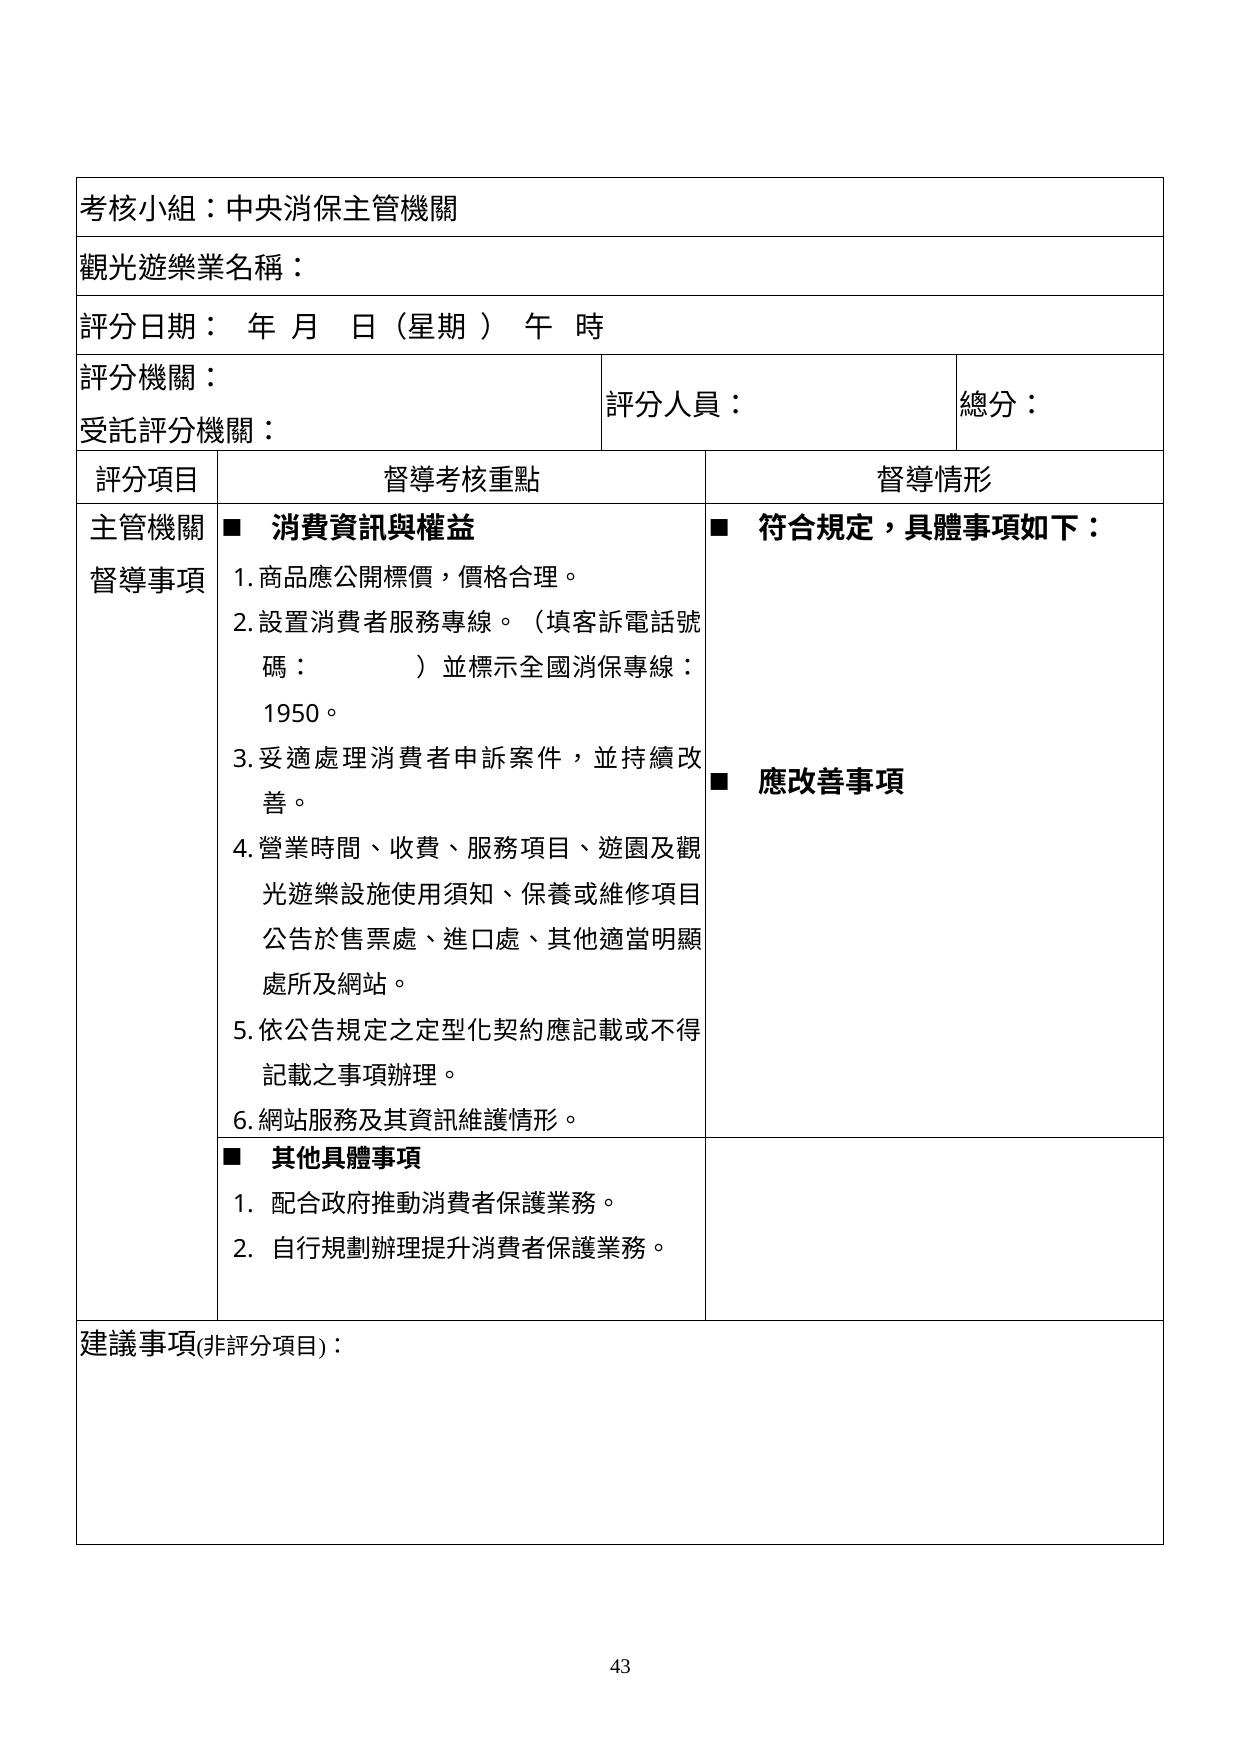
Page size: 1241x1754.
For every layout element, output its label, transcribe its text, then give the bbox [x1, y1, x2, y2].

table_cell [706, 1138, 1163, 1319]
table_cell 評分人員： [602, 355, 956, 450]
table_cell 評分日期： 年 月 日（星期 ） 午 時 [77, 296, 1163, 354]
table_cell 符合規定，具體事項如下： 應改善事項 [706, 504, 1163, 1137]
table_cell 建議事項(非評分項目)： [77, 1321, 1163, 1543]
table_cell 其他具體事項 配合政府推動消費者保護業務。 自行規劃辦理提升消費者保護業務。 [218, 1138, 705, 1319]
table_cell 督導考核重點 [218, 451, 705, 503]
table_cell 消費資訊與權益 商品應公開標價，價格合理。 設置消費者服務專線。（填客訴電話號碼： ）並標示全國消保專線：1950。 妥適處理消費者申訴案件，並持續改善。 營業時間、收費、服務項目、遊園及觀光遊樂設施使用須知、保養或維修項目公告於售票處、進口處、其他適當明顯處所及網站。 依公告規定之定型化契約應記載或不得記載之事項辦理。 網站服務及其資訊維護情形。 [218, 504, 705, 1137]
table_cell 評分機關： 受託評分機關： [77, 355, 601, 450]
table_cell 評分項目 [77, 451, 217, 503]
table_cell 觀光遊樂業名稱： [77, 237, 1163, 295]
table_header 考核小組：中央消保主管機關 [77, 178, 1163, 236]
table_cell 主管機關督導事項 [77, 504, 217, 1319]
table_cell 總分： [957, 355, 1163, 450]
table_cell 督導情形 [706, 451, 1163, 503]
